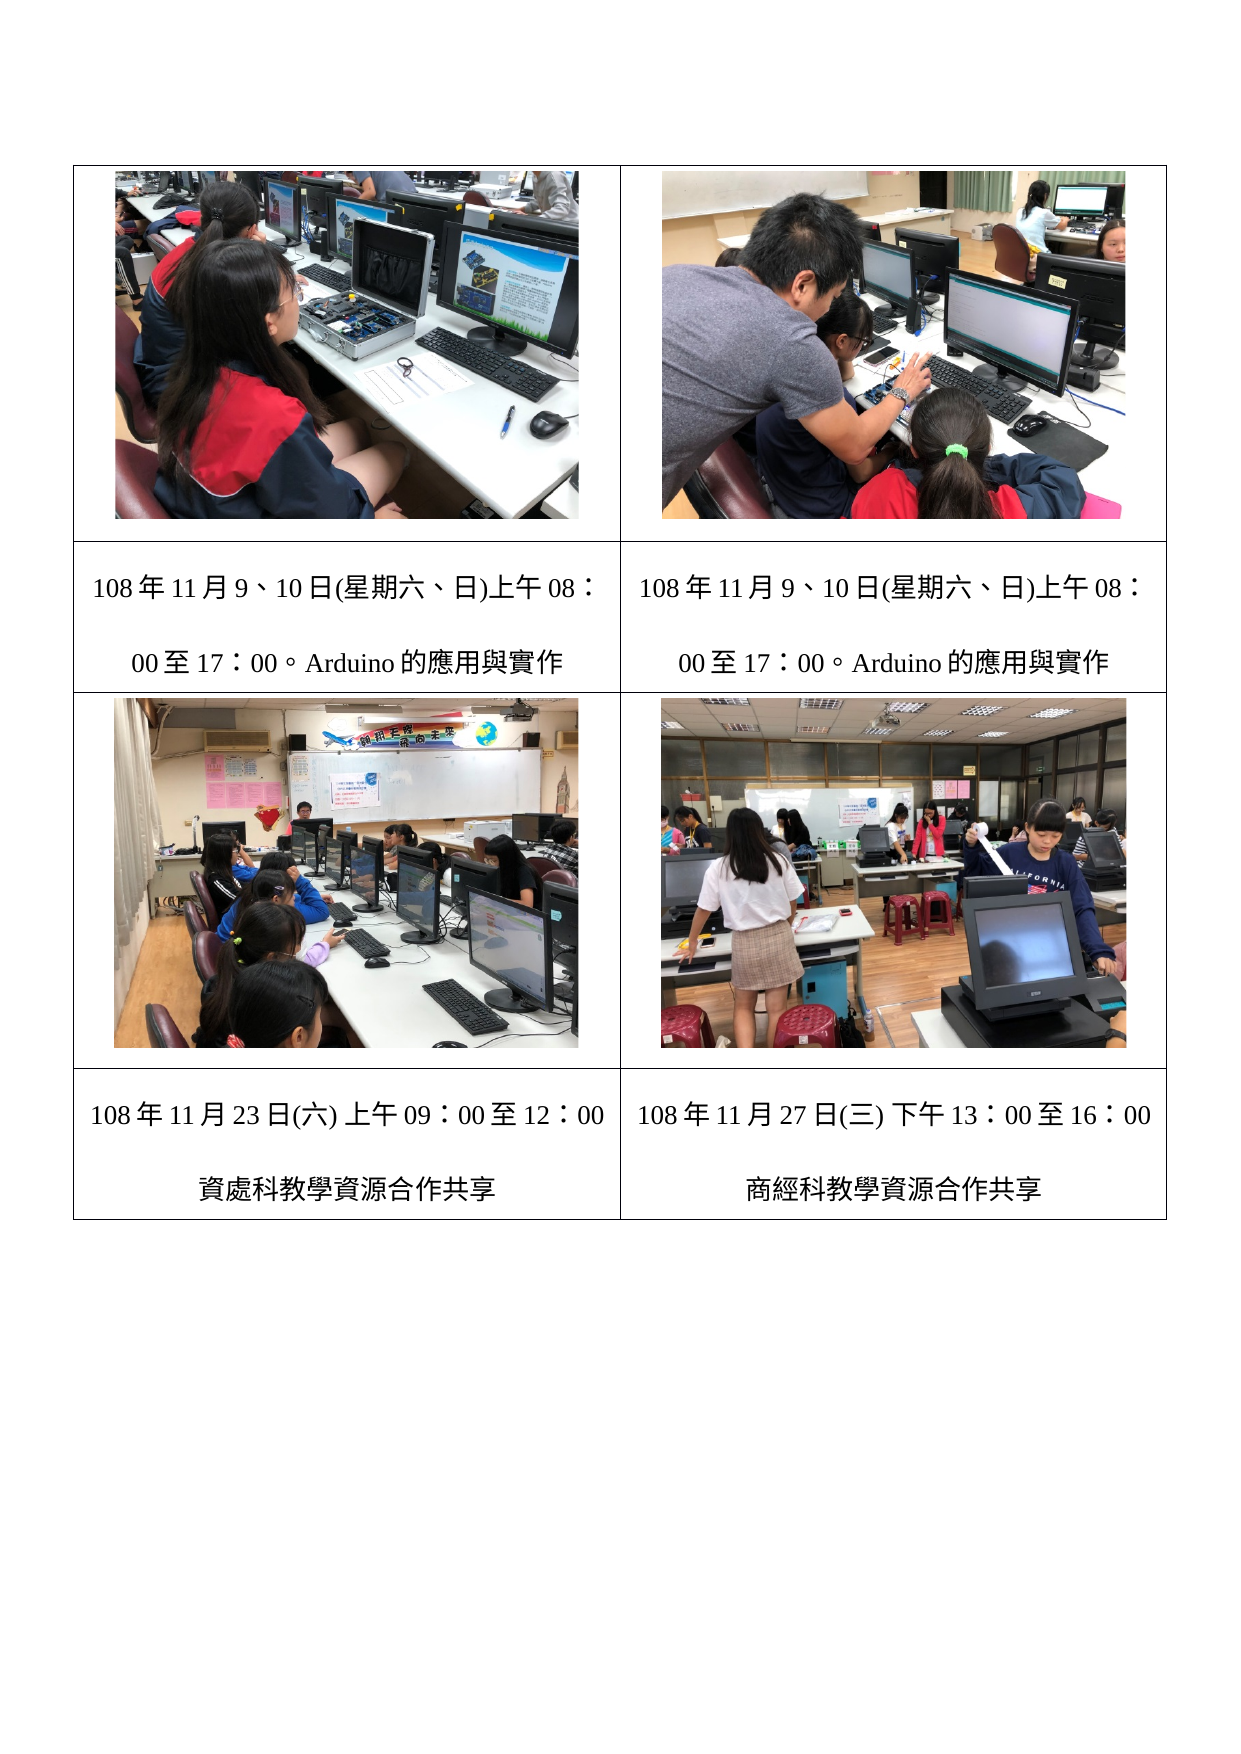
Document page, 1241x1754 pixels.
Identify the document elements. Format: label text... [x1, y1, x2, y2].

picture [114, 698, 579, 1048]
table_cell [621, 693, 1166, 1068]
table_cell 108年11月9、10日(星期六、日)上午08：00至17：00。Arduino的應用與實作 [74, 542, 620, 692]
picture [115, 171, 579, 519]
table_cell [74, 166, 620, 541]
table_cell 108年11月23日(六) 上午09：00至12：00 資處科教學資源合作共享 [74, 1069, 620, 1219]
picture [661, 698, 1127, 1048]
table_cell [74, 693, 620, 1068]
table_cell 108年11月27日(三) 下午13：00至16：00 商經科教學資源合作共享 [621, 1069, 1166, 1219]
picture [662, 171, 1126, 519]
table_cell [621, 166, 1166, 541]
table_cell 108年11月9、10日(星期六、日)上午08：00至17：00。Arduino的應用與實作 [621, 542, 1166, 692]
